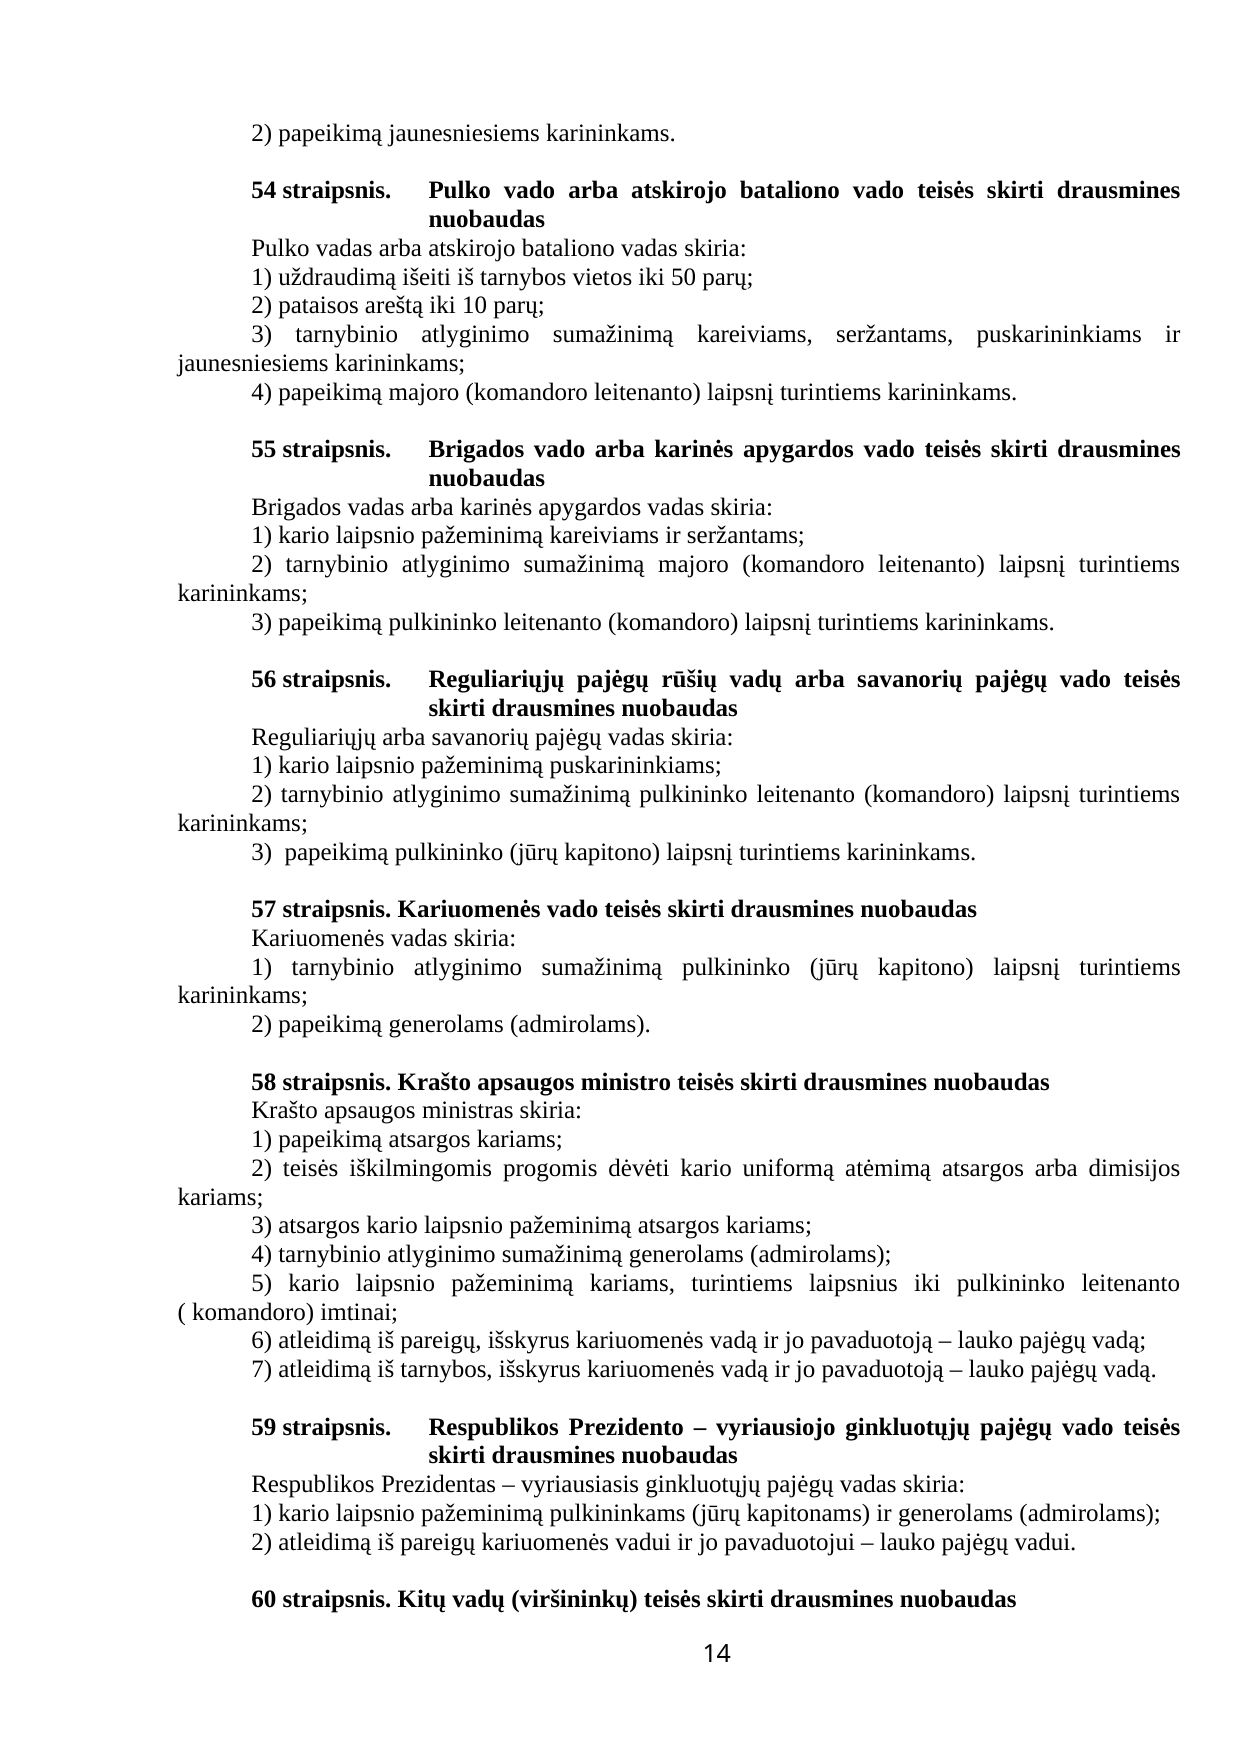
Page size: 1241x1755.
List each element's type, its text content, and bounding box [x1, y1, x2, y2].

text 58 straipsnis. Krašto apsaugos ministro teisės skirti drausmines nuobaudas [177, 1067, 1181, 1096]
text 1) kario laipsnio pažeminimą kareiviams ir seržantams; [177, 521, 1181, 549]
text 7) atleidimą iš tarnybos, išskyrus kariuomenės vadą ir jo pavaduotoją – lauko pajėgų vadą. [177, 1354, 1181, 1383]
text 55 straipsnis. Brigados vado arba karinės apygardos vado teisės skirti drausmines nuobaudas [251, 434, 1181, 492]
text Respublikos Prezidentas – vyriausiasis ginkluotųjų pajėgų vadas skiria: [177, 1469, 1181, 1498]
text 3) papeikimą pulkininko (jūrų kapitono) laipsnį turintiems karininkams. [177, 837, 1181, 866]
text 3) tarnybinio atlyginimo sumažinimą kareiviams, seržantams, puskarininkiams ir jaunesniesiems karininkams; [177, 319, 1181, 377]
text 1) kario laipsnio pažeminimą puskarininkiams; [177, 751, 1181, 779]
text 57 straipsnis. Kariuomenės vado teisės skirti drausmines nuobaudas [177, 894, 1181, 923]
text 59 straipsnis. Respublikos Prezidento – vyriausiojo ginkluotųjų pajėgų vado teisės skirti drausmines nuobaudas [251, 1412, 1181, 1469]
text Brigados vadas arba karinės apygardos vadas skiria: [177, 492, 1181, 521]
text 54 straipsnis. Pulko vado arba atskirojo bataliono vado teisės skirti drausmines nuobaudas [251, 176, 1181, 233]
text 60 straipsnis. Kitų vadų (viršininkų) teisės skirti drausmines nuobaudas [177, 1584, 1181, 1613]
text 5) kario laipsnio pažeminimą kariams, turintiems laipsnius iki pulkininko leitenanto ( komandoro) imtinai; [177, 1268, 1181, 1326]
text 2) atleidimą iš pareigų kariuomenės vadui ir jo pavaduotojui – lauko pajėgų vadui. [177, 1527, 1181, 1556]
text 2) papeikimą jaunesniesiems karininkams. [177, 118, 1181, 147]
text 4) papeikimą majoro (komandoro leitenanto) laipsnį turintiems karininkams. [177, 377, 1181, 406]
text Kariuomenės vadas skiria: [177, 923, 1181, 952]
text 1) tarnybinio atlyginimo sumažinimą pulkininko (jūrų kapitono) laipsnį turintiems karininkams; [177, 952, 1181, 1009]
text Pulko vadas arba atskirojo bataliono vadas skiria: [177, 233, 1181, 262]
text 6) atleidimą iš pareigų, išskyrus kariuomenės vadą ir jo pavaduotoją – lauko pajėgų vadą; [177, 1326, 1181, 1354]
text 2) teisės iškilmingomis progomis dėvėti kario uniformą atėmimą atsargos arba dimisijos kariams; [177, 1153, 1181, 1211]
text 2) papeikimą generolams (admirolams). [177, 1009, 1181, 1038]
text 1) kario laipsnio pažeminimą pulkininkams (jūrų kapitonams) ir generolams (admirolams); [177, 1498, 1181, 1527]
text Reguliariųjų arba savanorių pajėgų vadas skiria: [177, 722, 1181, 751]
text 56 straipsnis. Reguliariųjų pajėgų rūšių vadų arba savanorių pajėgų vado teisės skirti drausmines nuobaudas [251, 664, 1181, 722]
text 1) papeikimą atsargos kariams; [177, 1124, 1181, 1153]
text 4) tarnybinio atlyginimo sumažinimą generolams (admirolams); [177, 1239, 1181, 1268]
text 2) tarnybinio atlyginimo sumažinimą pulkininko leitenanto (komandoro) laipsnį turintiems karininkams; [177, 779, 1181, 837]
text Krašto apsaugos ministras skiria: [177, 1096, 1181, 1124]
text 3) atsargos kario laipsnio pažeminimą atsargos kariams; [177, 1211, 1181, 1239]
text 3) papeikimą pulkininko leitenanto (komandoro) laipsnį turintiems karininkams. [177, 607, 1181, 636]
text 2) pataisos areštą iki 10 parų; [177, 291, 1181, 319]
text 1) uždraudimą išeiti iš tarnybos vietos iki 50 parų; [177, 262, 1181, 291]
text 2) tarnybinio atlyginimo sumažinimą majoro (komandoro leitenanto) laipsnį turintiems karininkams; [177, 549, 1181, 607]
